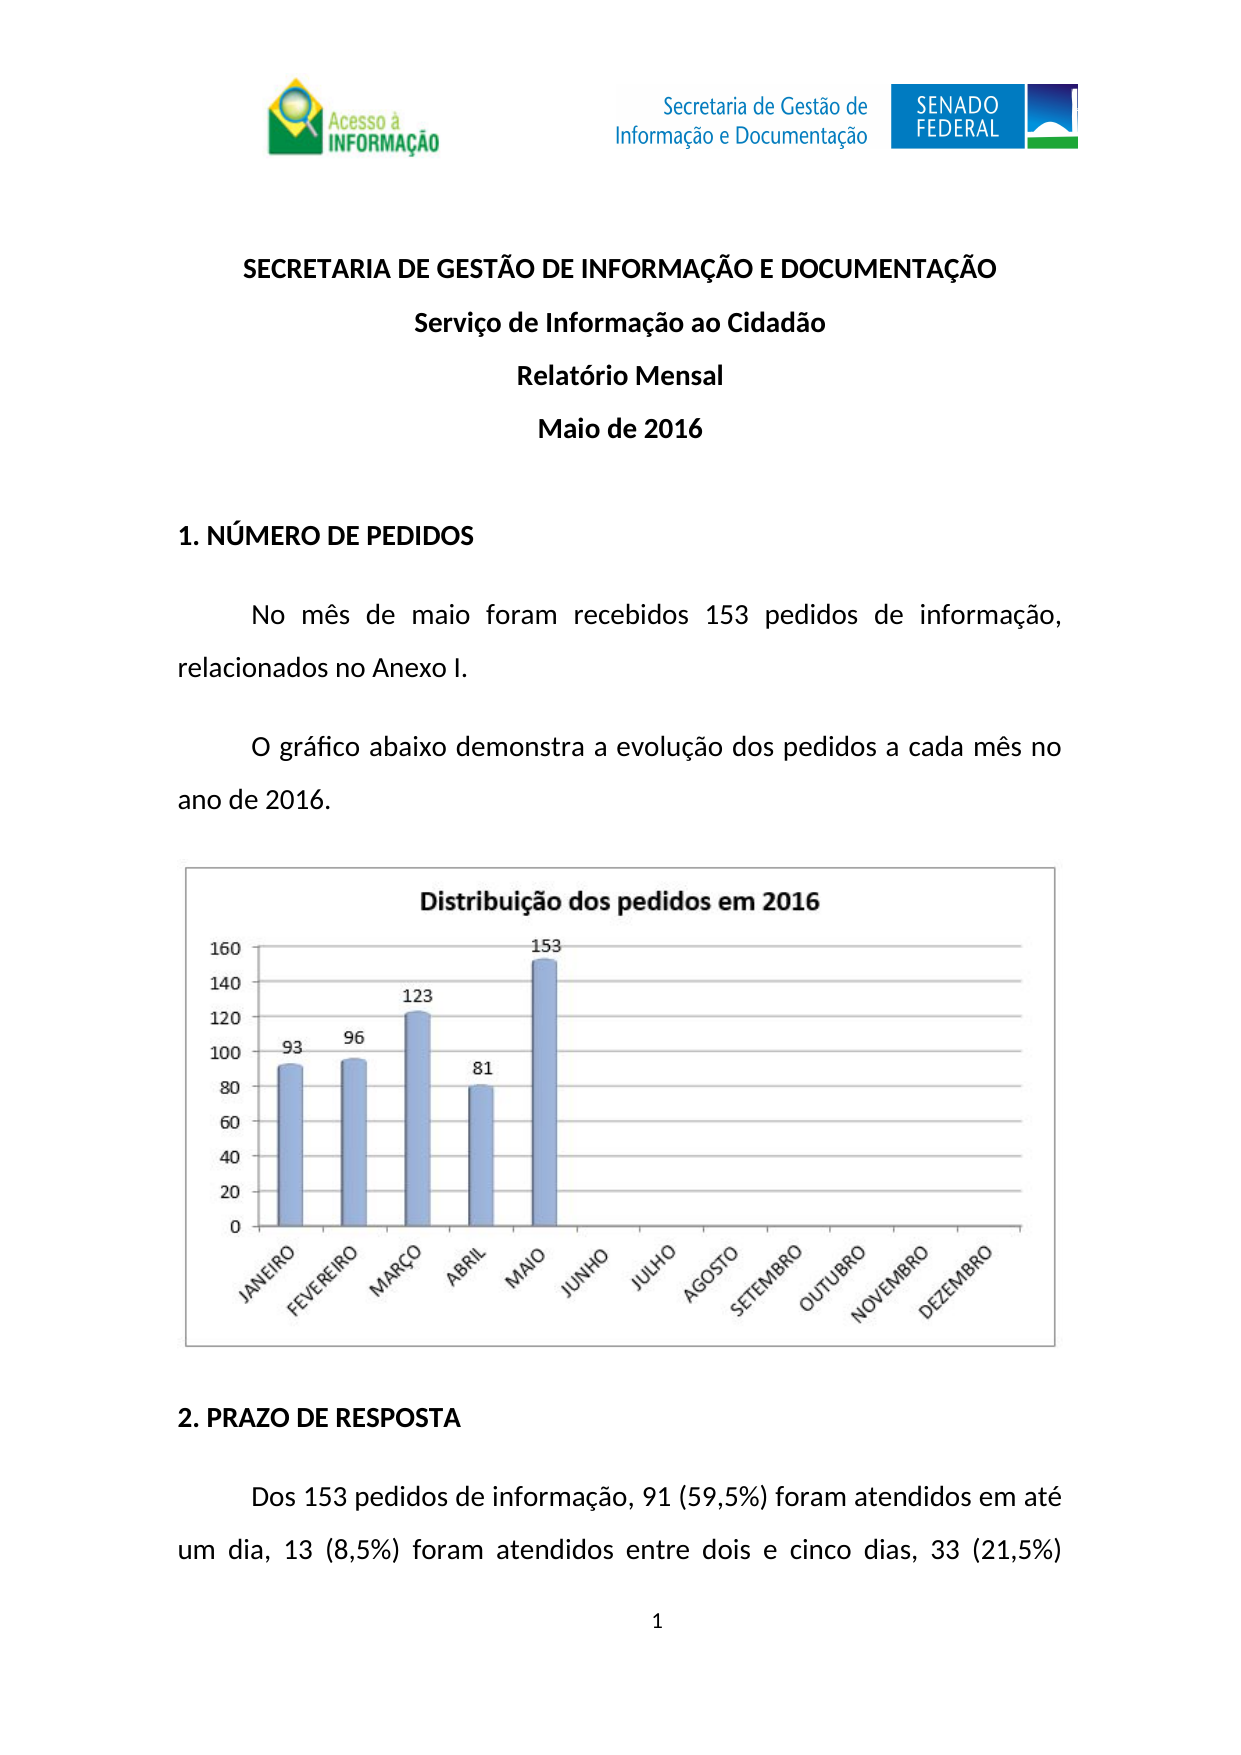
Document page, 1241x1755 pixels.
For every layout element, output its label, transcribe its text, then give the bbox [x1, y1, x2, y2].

text Relatório Mensal [177, 357, 1063, 393]
text SECRETARIA DE GESTÃO DE INFORMAÇÃO E DOCUMENTAÇÃO [177, 250, 1063, 286]
text O gráfico abaixo demonstra a evolução dos pedidos a cada mês no ano de 2016. [177, 728, 1063, 817]
text Serviço de Informação ao Cidadão [177, 304, 1063, 339]
text 1. NÚMERO DE PEDIDOS [177, 464, 1063, 553]
text Dos 153 pedidos de informação, 91 (59,5%) foram atendidos em até um dia, 13 (8,5%) foram atendidos entre dois e cinco dias, 33 (21,5%) [177, 1478, 1063, 1567]
text Maio de 2016 [177, 411, 1063, 446]
text 2. PRAZO DE RESPOSTA [177, 1399, 1063, 1435]
text No mês de maio foram recebidos 153 pedidos de informação, relacionados no Anexo I. [177, 596, 1063, 685]
